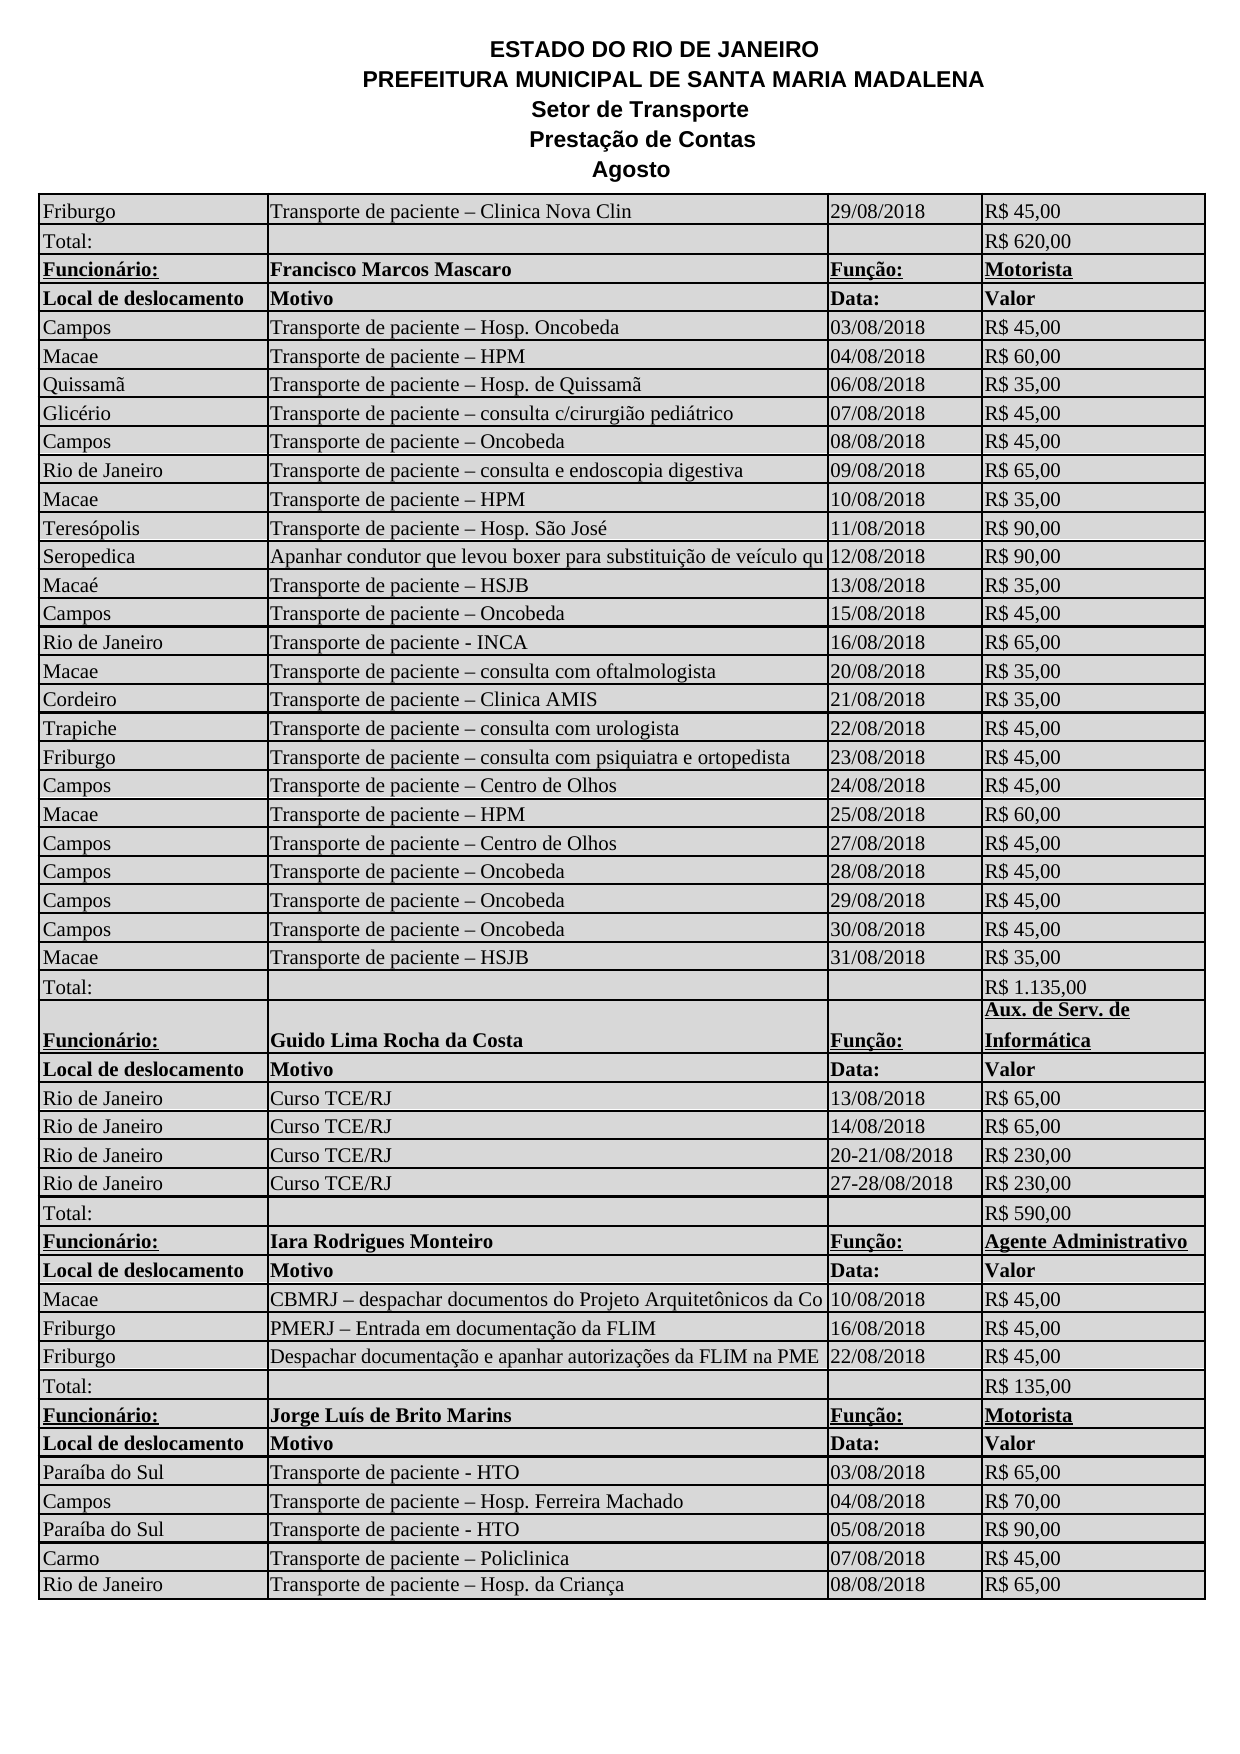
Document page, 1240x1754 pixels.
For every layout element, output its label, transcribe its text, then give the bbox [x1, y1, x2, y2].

table_cell Motivo [269, 1256, 827, 1282]
table_cell Apanhar condutor que levou boxer para substituição de veículo qu [269, 542, 827, 568]
table_cell Valor [983, 284, 1204, 310]
table_cell Local de deslocamento [40, 1429, 267, 1455]
table_cell Rio de Janeiro [40, 1572, 267, 1596]
table_cell Data: [829, 1054, 981, 1081]
table_cell R$ 65,00 [983, 1458, 1204, 1484]
table_cell Macae [40, 943, 267, 969]
table_cell R$ 45,00 [983, 828, 1204, 855]
table_cell Rio de Janeiro [40, 1083, 267, 1109]
text ESTADO DO RIO DE JANEIRO [489, 37, 1204, 63]
table_cell R$ 230,00 [983, 1140, 1204, 1167]
table_cell R$ 65,00 [983, 1083, 1204, 1109]
table_cell 09/08/2018 [829, 456, 981, 482]
table_cell 27/08/2018 [829, 828, 981, 855]
table_cell Teresópolis [40, 513, 267, 539]
text Setor de Transporte [531, 97, 1204, 123]
table_cell 28/08/2018 [829, 857, 981, 883]
table_cell 04/08/2018 [829, 341, 981, 368]
table_cell Transporte de paciente – Hosp. São José [269, 513, 827, 539]
table_cell Carmo [40, 1544, 267, 1570]
table_cell 22/08/2018 [829, 1342, 981, 1368]
table_cell Curso TCE/RJ [269, 1112, 827, 1138]
table_cell Total: [40, 971, 267, 999]
table_cell 05/08/2018 [829, 1515, 981, 1541]
table_cell Campos [40, 885, 267, 912]
table_cell Cordeiro [40, 685, 267, 711]
table_cell Transporte de paciente - HTO [269, 1515, 827, 1541]
table_cell 16/08/2018 [829, 628, 981, 654]
table_cell Motivo [269, 1429, 827, 1455]
table_cell Transporte de paciente – Oncobeda [269, 885, 827, 912]
table_cell R$ 35,00 [983, 370, 1204, 396]
table_cell Friburgo [40, 1313, 267, 1340]
table_cell Macae [40, 800, 267, 826]
table_cell Transporte de paciente - HTO [269, 1458, 827, 1484]
table_cell R$ 35,00 [983, 943, 1204, 969]
table_cell Campos [40, 857, 267, 883]
table_cell Iara Rodrigues Monteiro [269, 1227, 827, 1254]
table_cell Função: [829, 1020, 981, 1052]
table_cell Transporte de paciente – Policlinica [269, 1544, 827, 1570]
table_cell Data: [829, 1429, 981, 1455]
table_cell [269, 1371, 827, 1398]
table_cell R$ 45,00 [983, 857, 1204, 883]
table_cell Macae [40, 341, 267, 368]
table_cell R$ 45,00 [983, 398, 1204, 425]
table_cell Friburgo [40, 1342, 267, 1368]
table_cell Rio de Janeiro [40, 1140, 267, 1167]
table_header Friburgo [40, 195, 267, 223]
table_cell Transporte de paciente – HPM [269, 484, 827, 511]
table_cell Campos [40, 914, 267, 941]
table_cell Rio de Janeiro [40, 628, 267, 654]
table_cell R$ 35,00 [983, 656, 1204, 683]
table_cell Transporte de paciente – consulta c/cirurgião pediátrico [269, 398, 827, 425]
table_cell 03/08/2018 [829, 1458, 981, 1484]
table_cell 04/08/2018 [829, 1486, 981, 1513]
table_cell R$ 60,00 [983, 341, 1204, 368]
table_cell R$ 230,00 [983, 1169, 1204, 1195]
table_cell Função: [829, 1227, 981, 1254]
table_cell R$ 35,00 [983, 570, 1204, 597]
table_cell Rio de Janeiro [40, 1112, 267, 1138]
table_cell R$ 90,00 [983, 513, 1204, 539]
text PREFEITURA MUNICIPAL DE SANTA MARIA MADALENA [362, 67, 1204, 93]
table_cell Motivo [269, 1054, 827, 1081]
table_cell 14/08/2018 [829, 1112, 981, 1138]
table_cell Transporte de paciente – Oncobeda [269, 857, 827, 883]
table_cell 12/08/2018 [829, 542, 981, 568]
table_cell Transporte de paciente – HSJB [269, 570, 827, 597]
table_cell Agente Administrativo [983, 1227, 1204, 1254]
table_cell 20/08/2018 [829, 656, 981, 683]
table_cell Jorge Luís de Brito Marins [269, 1400, 827, 1427]
table_header Transporte de paciente – Clinica Nova Clin [269, 195, 827, 223]
table_cell Paraíba do Sul [40, 1515, 267, 1541]
table_cell Despachar documentação e apanhar autorizações da FLIM na PME [269, 1342, 827, 1368]
table_cell Trapiche [40, 714, 267, 740]
table_cell Macae [40, 484, 267, 511]
table_cell Motorista [983, 1400, 1204, 1427]
table_cell Transporte de paciente – Oncobeda [269, 427, 827, 453]
table_cell R$ 65,00 [983, 628, 1204, 654]
table_header 29/08/2018 [829, 195, 981, 223]
table_cell Função: [829, 255, 981, 282]
table_cell R$ 45,00 [983, 1544, 1204, 1570]
table_cell R$ 135,00 [983, 1371, 1204, 1398]
table_cell R$ 45,00 [983, 742, 1204, 769]
table_cell R$ 90,00 [983, 1515, 1204, 1541]
table_cell Funcionário: [40, 1227, 267, 1254]
table_cell 30/08/2018 [829, 914, 981, 941]
table_cell Transporte de paciente – Clinica AMIS [269, 685, 827, 711]
table_cell Macae [40, 1285, 267, 1311]
table_cell Total: [40, 1198, 267, 1225]
table_cell [269, 1001, 827, 1020]
table_cell R$ 45,00 [983, 771, 1204, 797]
table_cell Função: [829, 1400, 981, 1427]
table_cell Local de deslocamento [40, 1256, 267, 1282]
table_cell 13/08/2018 [829, 1083, 981, 1109]
table_cell R$ 65,00 [983, 1572, 1204, 1596]
table_cell Transporte de paciente – consulta com oftalmologista [269, 656, 827, 683]
table_cell 10/08/2018 [829, 1285, 981, 1311]
table_cell R$ 45,00 [983, 1285, 1204, 1311]
table_cell Paraíba do Sul [40, 1458, 267, 1484]
table_cell Macae [40, 656, 267, 683]
table_cell Funcionário: [40, 255, 267, 282]
table_cell Glicério [40, 398, 267, 425]
table_cell Rio de Janeiro [40, 456, 267, 482]
table_cell Campos [40, 427, 267, 453]
table_cell 31/08/2018 [829, 943, 981, 969]
table_cell Rio de Janeiro [40, 1169, 267, 1195]
table_cell Campos [40, 599, 267, 625]
table_cell 29/08/2018 [829, 885, 981, 912]
table_cell 25/08/2018 [829, 800, 981, 826]
table_cell Transporte de paciente – Centro de Olhos [269, 828, 827, 855]
table_cell 08/08/2018 [829, 1572, 981, 1596]
table_cell PMERJ – Entrada em documentação da FLIM [269, 1313, 827, 1340]
table_cell Funcionário: [40, 1400, 267, 1427]
table_cell 07/08/2018 [829, 398, 981, 425]
table_cell Campos [40, 828, 267, 855]
table_cell Transporte de paciente – consulta com psiquiatra e ortopedista [269, 742, 827, 769]
table_cell Total: [40, 225, 267, 253]
table_cell R$ 45,00 [983, 312, 1204, 339]
table_cell Campos [40, 312, 267, 339]
table_cell Transporte de paciente – consulta com urologista [269, 714, 827, 740]
table_cell Macaé [40, 570, 267, 597]
table_cell Transporte de paciente – consulta e endoscopia digestiva [269, 456, 827, 482]
table_cell R$ 65,00 [983, 456, 1204, 482]
table_cell R$ 620,00 [983, 225, 1204, 253]
table_cell Local de deslocamento [40, 1054, 267, 1081]
table_cell Valor [983, 1256, 1204, 1282]
table_cell [829, 971, 981, 999]
table_cell Curso TCE/RJ [269, 1140, 827, 1167]
table_cell Transporte de paciente – Hosp. de Quissamã [269, 370, 827, 396]
table_cell [829, 225, 981, 253]
table_cell [269, 1198, 827, 1225]
table_cell Valor [983, 1054, 1204, 1081]
table_cell R$ 60,00 [983, 800, 1204, 826]
table_cell Francisco Marcos Mascaro [269, 255, 827, 282]
table_cell R$ 45,00 [983, 599, 1204, 625]
table_cell Friburgo [40, 742, 267, 769]
table_cell 24/08/2018 [829, 771, 981, 797]
table_cell R$ 45,00 [983, 427, 1204, 453]
table_cell R$ 70,00 [983, 1486, 1204, 1513]
table_cell 08/08/2018 [829, 427, 981, 453]
table_cell R$ 45,00 [983, 1313, 1204, 1340]
table_cell [829, 1371, 981, 1398]
table_cell Curso TCE/RJ [269, 1083, 827, 1109]
table_cell 03/08/2018 [829, 312, 981, 339]
table_cell 10/08/2018 [829, 484, 981, 511]
table_cell Transporte de paciente – Hosp. Ferreira Machado [269, 1486, 827, 1513]
table_cell Funcionário: [40, 1020, 267, 1052]
table_cell R$ 35,00 [983, 685, 1204, 711]
table_cell 16/08/2018 [829, 1313, 981, 1340]
table_cell Campos [40, 771, 267, 797]
table_cell Transporte de paciente – HPM [269, 341, 827, 368]
table_cell R$ 65,00 [983, 1112, 1204, 1138]
table_cell Transporte de paciente – Oncobeda [269, 914, 827, 941]
table_cell Transporte de paciente – Oncobeda [269, 599, 827, 625]
table_cell 22/08/2018 [829, 714, 981, 740]
table_cell [829, 1198, 981, 1225]
table_cell CBMRJ – despachar documentos do Projeto Arquitetônicos da Co [269, 1285, 827, 1311]
table_cell Local de deslocamento [40, 284, 267, 310]
table_cell Data: [829, 284, 981, 310]
table_cell R$ 45,00 [983, 714, 1204, 740]
table_cell R$ 1.135,00 [983, 971, 1204, 999]
table_cell Total: [40, 1371, 267, 1398]
table_cell R$ 90,00 [983, 542, 1204, 568]
table_cell 07/08/2018 [829, 1544, 981, 1570]
table_cell Aux. de Serv. de [983, 1001, 1204, 1020]
table_cell 23/08/2018 [829, 742, 981, 769]
table_cell 13/08/2018 [829, 570, 981, 597]
table_cell 27-28/08/2018 [829, 1169, 981, 1195]
table_cell Transporte de paciente – Hosp. Oncobeda [269, 312, 827, 339]
table_cell [269, 971, 827, 999]
table_cell Data: [829, 1256, 981, 1282]
table_cell R$ 35,00 [983, 484, 1204, 511]
table_cell 15/08/2018 [829, 599, 981, 625]
table_cell Curso TCE/RJ [269, 1169, 827, 1195]
table_cell Valor [983, 1429, 1204, 1455]
table_cell Informática [983, 1020, 1204, 1052]
table_cell Transporte de paciente - INCA [269, 628, 827, 654]
table_cell 06/08/2018 [829, 370, 981, 396]
table_cell Transporte de paciente – Hosp. da Criança [269, 1572, 827, 1596]
table_cell 11/08/2018 [829, 513, 981, 539]
table_cell [40, 1001, 267, 1020]
table_cell R$ 45,00 [983, 914, 1204, 941]
text Prestação de Contas [529, 127, 1204, 153]
table_cell Transporte de paciente – HSJB [269, 943, 827, 969]
table_cell [269, 225, 827, 253]
text Agosto [592, 157, 1204, 183]
table_cell 21/08/2018 [829, 685, 981, 711]
table_cell Seropedica [40, 542, 267, 568]
table_cell Motivo [269, 284, 827, 310]
table_header R$ 45,00 [983, 195, 1204, 223]
table_cell R$ 590,00 [983, 1198, 1204, 1225]
table_cell 20-21/08/2018 [829, 1140, 981, 1167]
table_cell Motorista [983, 255, 1204, 282]
table_cell Transporte de paciente – HPM [269, 800, 827, 826]
table_cell [829, 1001, 981, 1020]
table_cell R$ 45,00 [983, 885, 1204, 912]
table_cell Campos [40, 1486, 267, 1513]
table_cell Quissamã [40, 370, 267, 396]
table_cell Guido Lima Rocha da Costa [269, 1020, 827, 1052]
table_cell R$ 45,00 [983, 1342, 1204, 1368]
table_cell Transporte de paciente – Centro de Olhos [269, 771, 827, 797]
